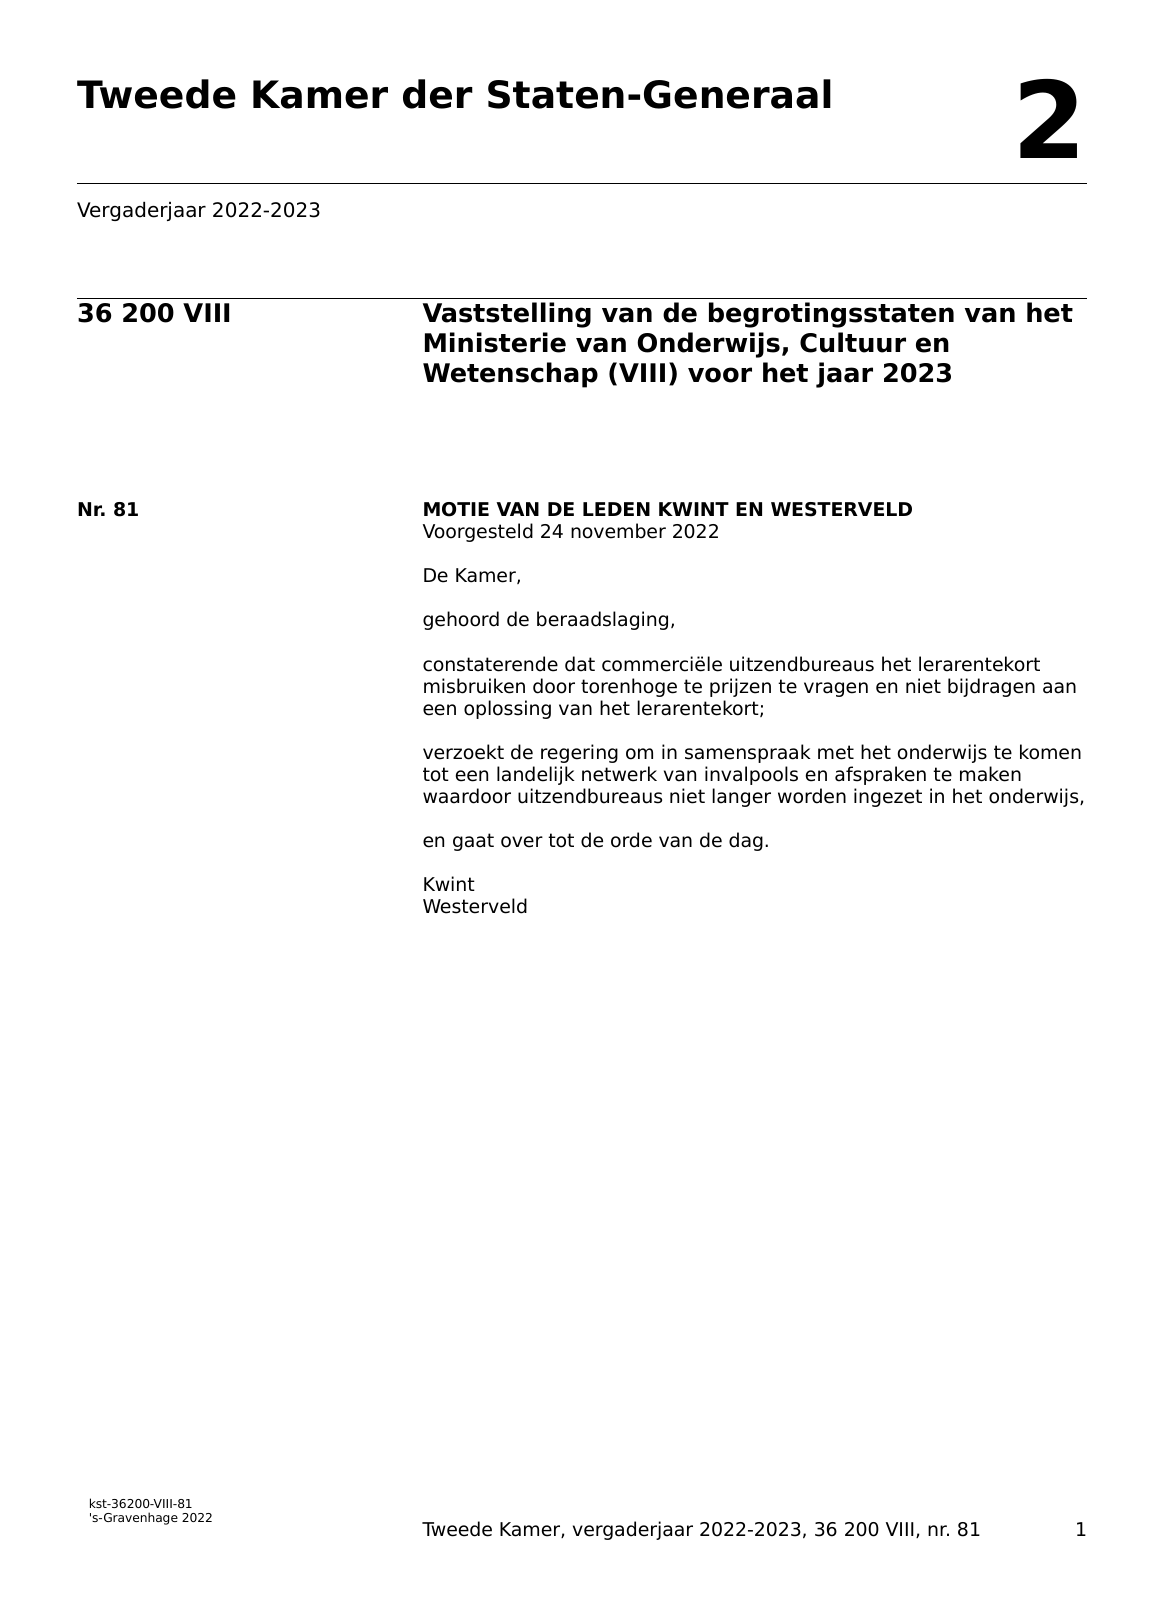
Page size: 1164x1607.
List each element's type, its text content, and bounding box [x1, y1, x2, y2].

text verzoekt de regering om in samenspraak met het onderwijs te komen tot een landelijk netwerk van invalpools en afspraken te maken waardoor uitzendbureaus niet langer worden ingezet in het onderwijs, [422, 742, 1087, 808]
text kst-36200-VIII-81 [88, 1497, 323, 1511]
subtitle 36 200 VIII Vaststelling van de begrotingsstaten van het Ministerie van Onderwijs, Cultuur en Wetenschap (VIII) voor het jaar 2023 [77, 299, 1087, 388]
table_cell Vergaderjaar 2022-2023 [77, 184, 1087, 298]
table_header 2 [886, 59, 1087, 183]
text en gaat over tot de orde van de dag. [422, 830, 1087, 852]
text De Kamer, [422, 565, 1087, 587]
text Voorgesteld 24 november 2022 [422, 521, 1087, 543]
text Westerveld [422, 896, 1087, 918]
table_header Tweede Kamer der Staten-Generaal [77, 59, 886, 183]
text constaterende dat commerciële uitzendbureaus het lerarentekort misbruiken door torenhoge te prijzen te vragen en niet bijdragen aan een oplossing van het lerarentekort; [422, 653, 1087, 719]
text gehoord de beraadslaging, [422, 609, 1087, 631]
text 's-Gravenhage 2022 [88, 1511, 323, 1525]
subtitle Nr. 81 MOTIE VAN DE LEDEN KWINT EN WESTERVELD [77, 499, 1087, 521]
text Kwint [422, 874, 1087, 896]
